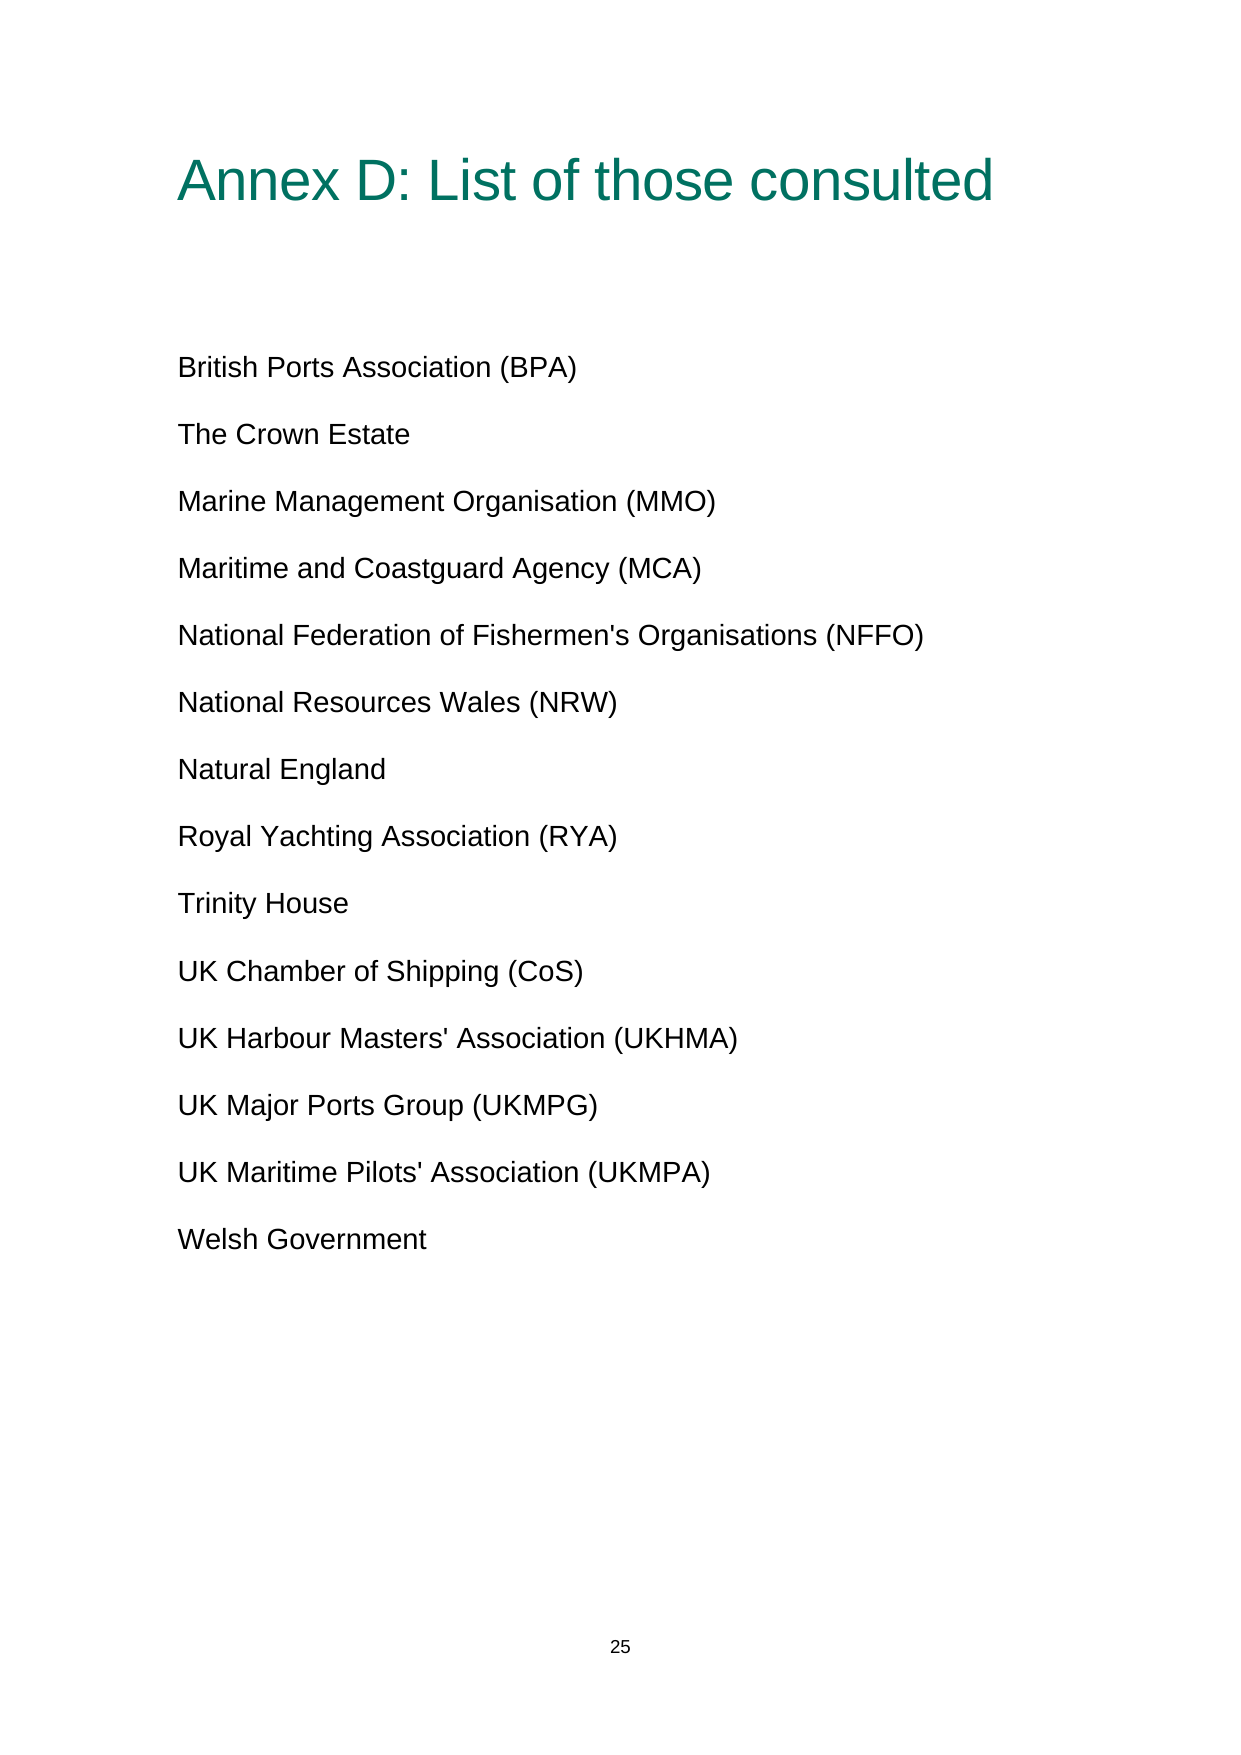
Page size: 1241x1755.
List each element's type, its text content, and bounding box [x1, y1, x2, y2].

text UK Maritime Pilots' Association (UKMPA) [177, 1155, 1063, 1188]
text Marine Management Organisation (MMO) [177, 484, 1063, 518]
text Welsh Government [177, 1222, 1063, 1256]
text Royal Yachting Association (RYA) [177, 819, 1063, 853]
text Natural England [177, 752, 1063, 786]
text Maritime and Coastguard Agency (MCA) [177, 551, 1063, 585]
text National Federation of Fishermen's Organisations (NFFO) [177, 618, 1063, 652]
text UK Chamber of Shipping (CoS) [177, 954, 1063, 987]
subtitle Annex D: List of those consulted [177, 145, 1063, 212]
text National Resources Wales (NRW) [177, 685, 1063, 719]
text The Crown Estate [177, 417, 1063, 451]
text UK Major Ports Group (UKMPG) [177, 1088, 1063, 1121]
text British Ports Association (BPA) [177, 350, 1063, 383]
text UK Harbour Masters' Association (UKHMA) [177, 1021, 1063, 1054]
text Trinity House [177, 887, 1063, 920]
